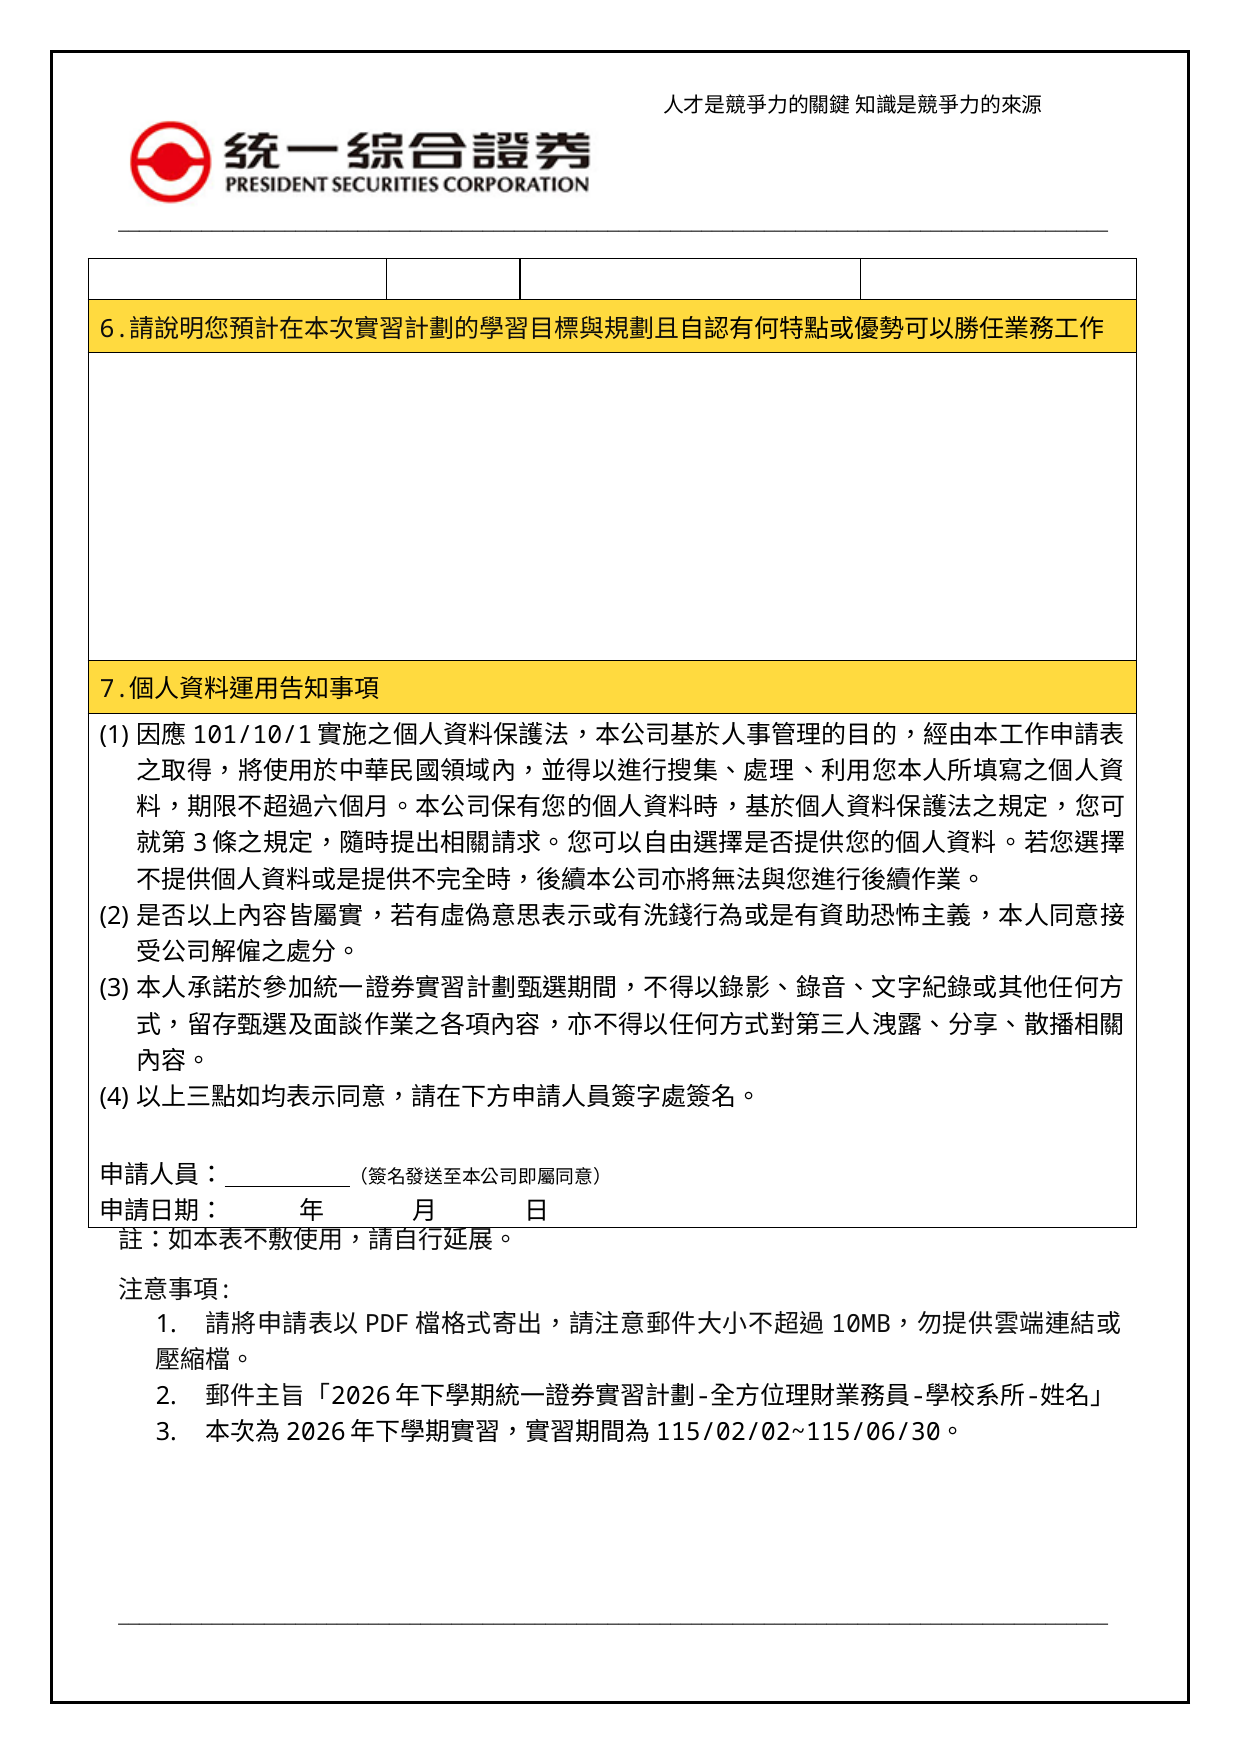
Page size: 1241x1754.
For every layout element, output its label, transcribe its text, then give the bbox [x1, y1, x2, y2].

text 注意事項: [118, 1278, 1122, 1303]
list 郵件主旨「2026年下學期統一證券實習計劃-全方位理財業務員-學校系所-姓名」 [156, 1376, 1122, 1412]
list 本次為2026年下學期實習，實習期間為115/02/02~115/06/30。 [156, 1412, 1122, 1448]
table_cell 6.請說明您預計在本次實習計劃的學習目標與規劃且自認有何特點或優勢可以勝任業務工作 [89, 300, 1136, 352]
text 註：如本表不敷使用，請自行延展。 [118, 1228, 1122, 1253]
table_cell 7.個人資料運用告知事項 [89, 661, 1136, 713]
table_cell [387, 259, 519, 299]
table_cell [89, 259, 386, 299]
list 請將申請表以PDF檔格式寄出，請注意郵件大小不超過10MB，勿提供雲端連結或壓縮檔。 [156, 1303, 1122, 1376]
table_cell [521, 259, 860, 299]
table_cell 因應101/10/1實施之個人資料保護法，本公司基於人事管理的目的，經由本工作申請表之取得，將使用於中華民國領域內，並得以進行搜集、處理、利用您本人所填寫之個人資料，期限不超過六個月。本公司保有您的個人資料時，基於個人資料保護法之規定，您可就第3條之規定，隨時提出相關請求。您可以自由選擇是否提供您的個人資料。若您選擇不提供個人資料或是提供不完全時，後續本公司亦將無法與您進行後續作業。 是否以上內容皆屬實，若有虛偽意思表示或有洗錢行為或是有資助恐怖主義，本人同意接受公司解僱之處分。 本人承諾於參加統一證券實習計劃甄選期間，不得以錄影、錄音、文字紀錄或其他任何方式，留存甄選及面談作業之各項內容，亦不得以任何方式對第三人洩露、分享、散播相關內容。 以上三點如均表示同意，請在下方申請人員簽字處簽名。 申請人員： （簽名發送至本公司即屬同意） 申請日期： 年 月 日 [89, 714, 1136, 1227]
table_cell [89, 353, 1136, 660]
table_cell [861, 259, 1136, 299]
